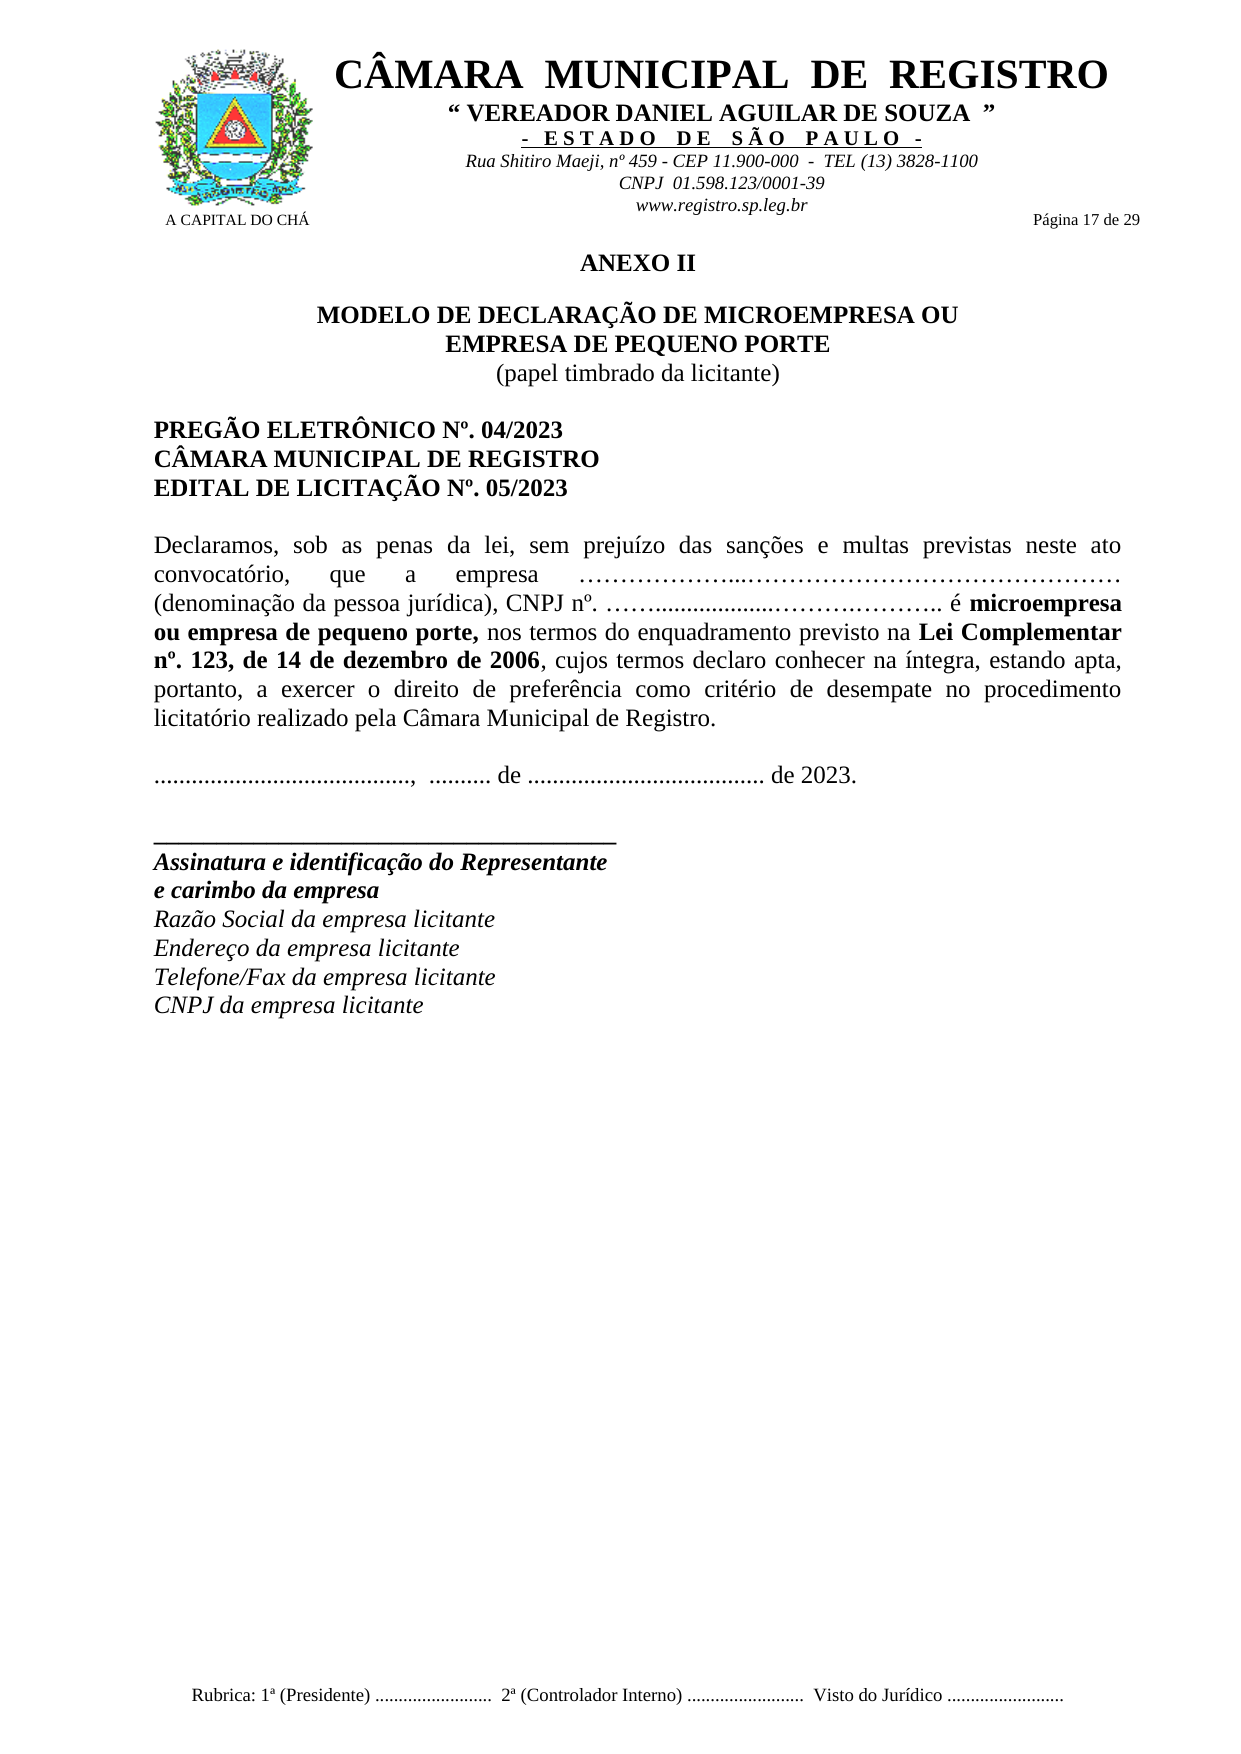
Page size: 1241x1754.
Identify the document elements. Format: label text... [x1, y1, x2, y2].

text EDITAL DE LICITAÇÃO Nº. 05/2023 [153, 473, 1122, 502]
text PREGÃO ELETRÔNICO Nº. 04/2023 [153, 415, 1122, 444]
list _____________________________________ [153, 818, 1122, 847]
list Razão Social da empresa licitante [153, 904, 1122, 933]
list ........................................., .......... de ...................................... de 2023. [153, 760, 1122, 789]
text EMPRESA DE PEQUENO PORTE [153, 329, 1122, 358]
list Endereço da empresa licitante [153, 933, 1122, 962]
list CNPJ da empresa licitante [153, 990, 1122, 1019]
text Declaramos, sob as penas da lei, sem prejuízo das sanções e multas previstas neste ato convocatório, que a empresa ………………...……………………………………… (denominação da pessoa jurídica), CNPJ nº. ……...................……….……….. é microempresa ou empresa de pequeno porte, nos termos do enquadramento previsto na Lei Complementar nº. 123, de 14 de dezembro de 2006, cujos termos declaro conhecer na íntegra, estando apta, portanto, a exercer o direito de preferência como critério de desempate no procedimento licitatório realizado pela Câmara Municipal de Registro. [153, 530, 1122, 732]
list Telefone/Fax da empresa licitante [153, 962, 1122, 990]
text (papel timbrado da licitante) [153, 358, 1122, 387]
text CÂMARA MUNICIPAL DE REGISTRO [153, 444, 1122, 473]
list e carimbo da empresa [153, 875, 1122, 904]
text MODELO DE DECLARAÇÃO DE MICROEMPRESA OU [153, 300, 1122, 329]
list Assinatura e identificação do Representante [153, 847, 1122, 875]
subtitle ANEXO II [153, 248, 1122, 276]
